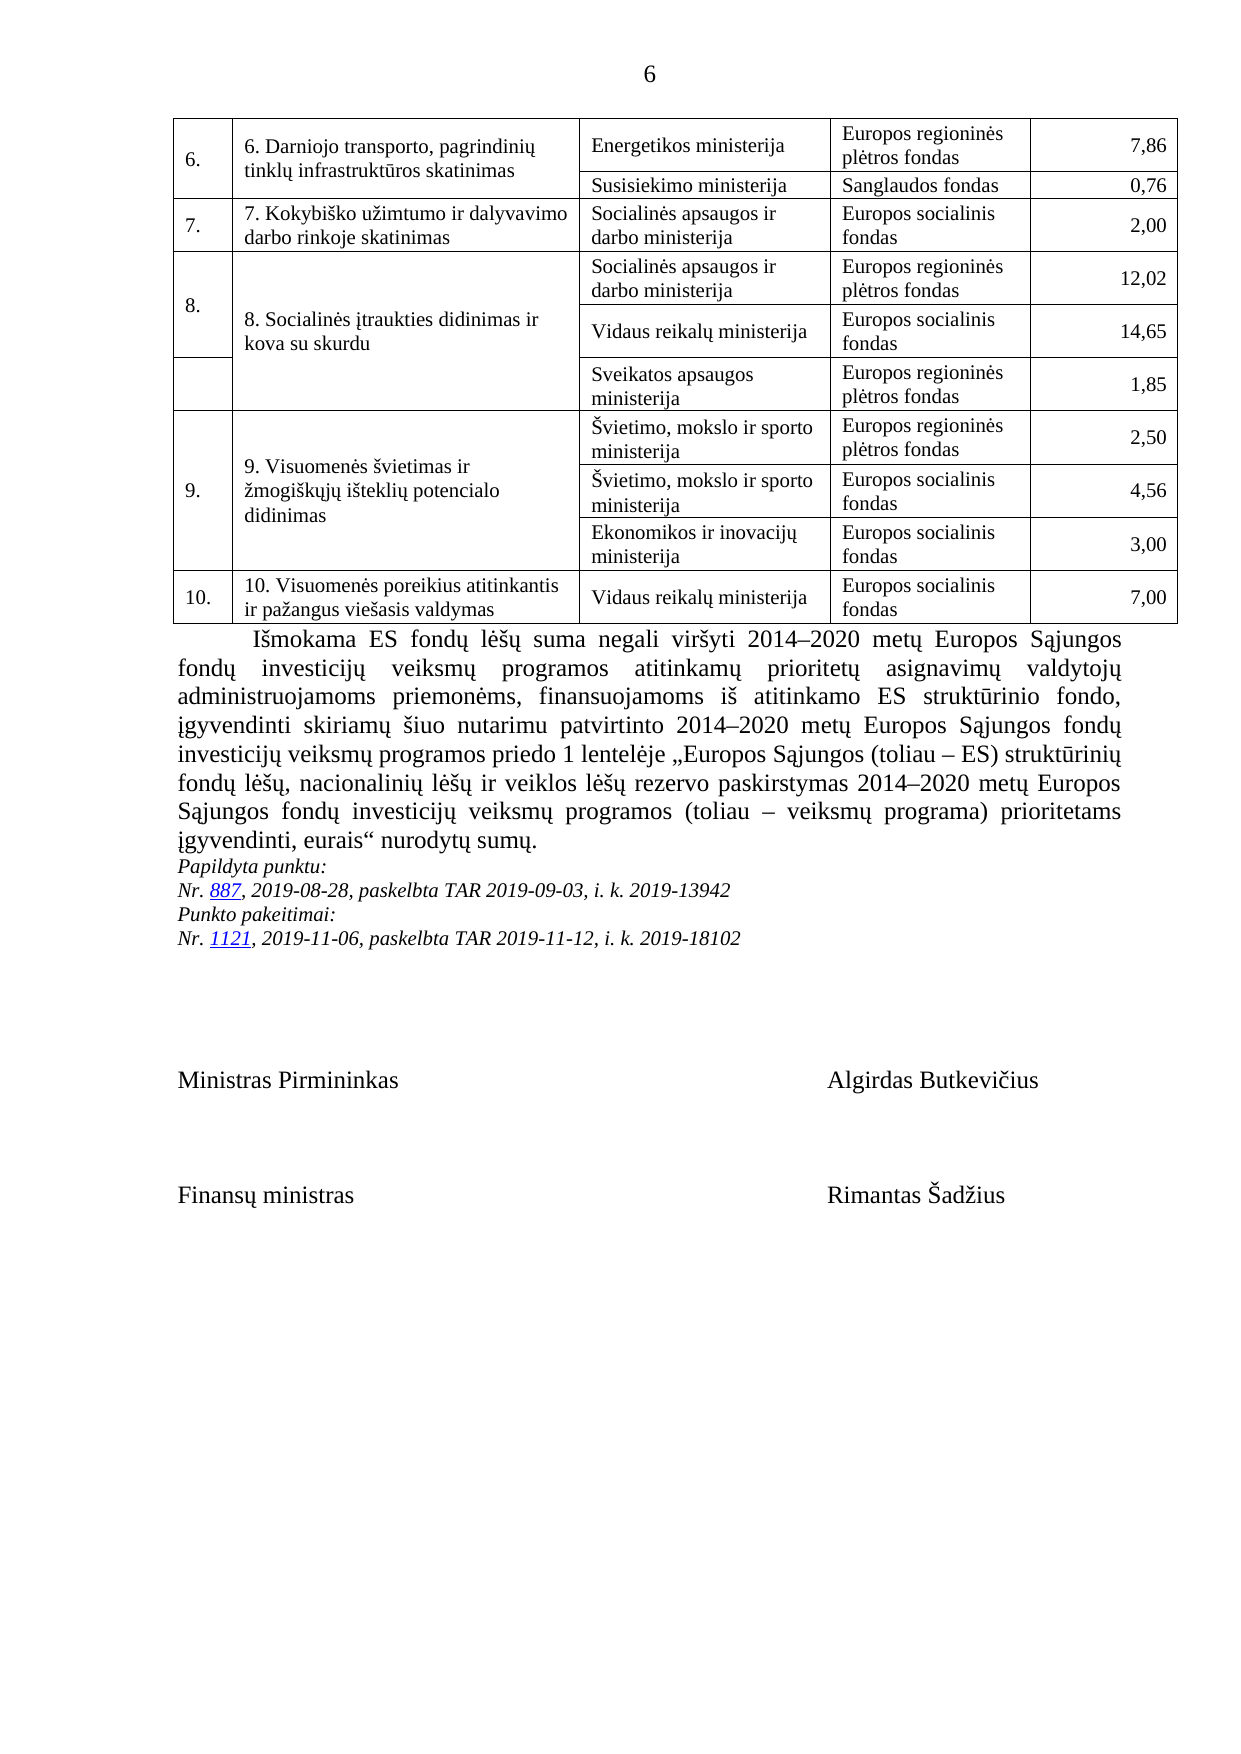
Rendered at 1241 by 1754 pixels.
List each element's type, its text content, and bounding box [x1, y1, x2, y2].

table_cell 6. Darniojo transporto, pagrindinių tinklų infrastruktūros skatinimas [233, 119, 579, 198]
table_cell Sanglaudos fondas [831, 172, 1030, 198]
text Nr. 887, 2019-08-28, paskelbta TAR 2019-09-03, i. k. 2019-13942 [177, 878, 1122, 902]
table_cell Sveikatos apsaugos ministerija [580, 358, 830, 410]
table_cell 12,02 [1031, 252, 1177, 304]
table_cell 2,00 [1031, 199, 1177, 251]
text Nr. 1121, 2019-11-06, paskelbta TAR 2019-11-12, i. k. 2019-18102 [177, 926, 1122, 950]
table_cell 7. Kokybiško užimtumo ir dalyvavimo darbo rinkoje skatinimas [233, 199, 579, 251]
table_cell 4,56 [1031, 465, 1177, 517]
table_cell 3,00 [1031, 518, 1177, 570]
table_cell Energetikos ministerija [580, 119, 830, 171]
table_cell [174, 358, 232, 410]
table_cell 10. [174, 571, 232, 623]
table_cell Europos socialinis fondas [831, 305, 1030, 357]
table_cell 9. [174, 411, 232, 570]
table_cell Vidaus reikalų ministerija [580, 305, 830, 357]
table_cell 10. Visuomenės poreikius atitinkantis ir pažangus viešasis valdymas [233, 571, 579, 623]
table_cell Ekonomikos ir inovacijų ministerija [580, 518, 830, 570]
table_cell 9. Visuomenės švietimas ir žmogiškųjų išteklių potencialo didinimas [233, 411, 579, 570]
table_cell 7. [174, 199, 232, 251]
table_cell 1,85 [1031, 358, 1177, 410]
table_cell Europos regioninės plėtros fondas [831, 358, 1030, 410]
table_cell Socialinės apsaugos ir darbo ministerija [580, 252, 830, 304]
text Papildyta punktu: [177, 854, 1122, 878]
table_cell Vidaus reikalų ministerija [580, 571, 830, 623]
table_cell 14,65 [1031, 305, 1177, 357]
table_cell 2,50 [1031, 411, 1177, 463]
table_cell Švietimo, mokslo ir sporto ministerija [580, 465, 830, 517]
table_cell 6. [174, 119, 232, 198]
table_cell 8. [174, 252, 232, 357]
text Išmokama ES fondų lėšų suma negali viršyti 2014–2020 metų Europos Sąjungos fondų investicijų veiksmų programos atitinkamų prioritetų asignavimų valdytojų administruojamoms priemonėms, finansuojamoms iš atitinkamo ES struktūrinio fondo, įgyvendinti skiriamų šiuo nutarimu patvirtinto 2014–2020 metų Europos Sąjungos fondų investicijų veiksmų programos priedo 1 lentelėje „Europos Sąjungos (toliau – ES) struktūrinių fondų lėšų, nacionalinių lėšų ir veiklos lėšų rezervo paskirstymas 2014–2020 metų Europos Sąjungos fondų investicijų veiksmų programos (toliau – veiksmų programa) prioritetams įgyvendinti, eurais“ nurodytų sumų. [177, 624, 1122, 854]
text Finansų ministras Rimantas Šadžius [177, 1180, 1122, 1209]
table_cell Europos socialinis fondas [831, 199, 1030, 251]
table_cell 0,76 [1031, 172, 1177, 198]
text Punkto pakeitimai: [177, 902, 1122, 926]
text Ministras Pirmininkas Algirdas Butkevičius [177, 1065, 1122, 1094]
table_cell Socialinės apsaugos ir darbo ministerija [580, 199, 830, 251]
table_cell 7,00 [1031, 571, 1177, 623]
table_cell Europos socialinis fondas [831, 518, 1030, 570]
table_cell 7,86 [1031, 119, 1177, 171]
table_cell Susisiekimo ministerija [580, 172, 830, 198]
table_cell Europos socialinis fondas [831, 465, 1030, 517]
table_cell Europos regioninės plėtros fondas [831, 411, 1030, 463]
table_cell Švietimo, mokslo ir sporto ministerija [580, 411, 830, 463]
table_cell Europos regioninės plėtros fondas [831, 252, 1030, 304]
table_cell 8. Socialinės įtraukties didinimas ir kova su skurdu [233, 252, 579, 410]
table_cell Europos socialinis fondas [831, 571, 1030, 623]
table_cell Europos regioninės plėtros fondas [831, 119, 1030, 171]
